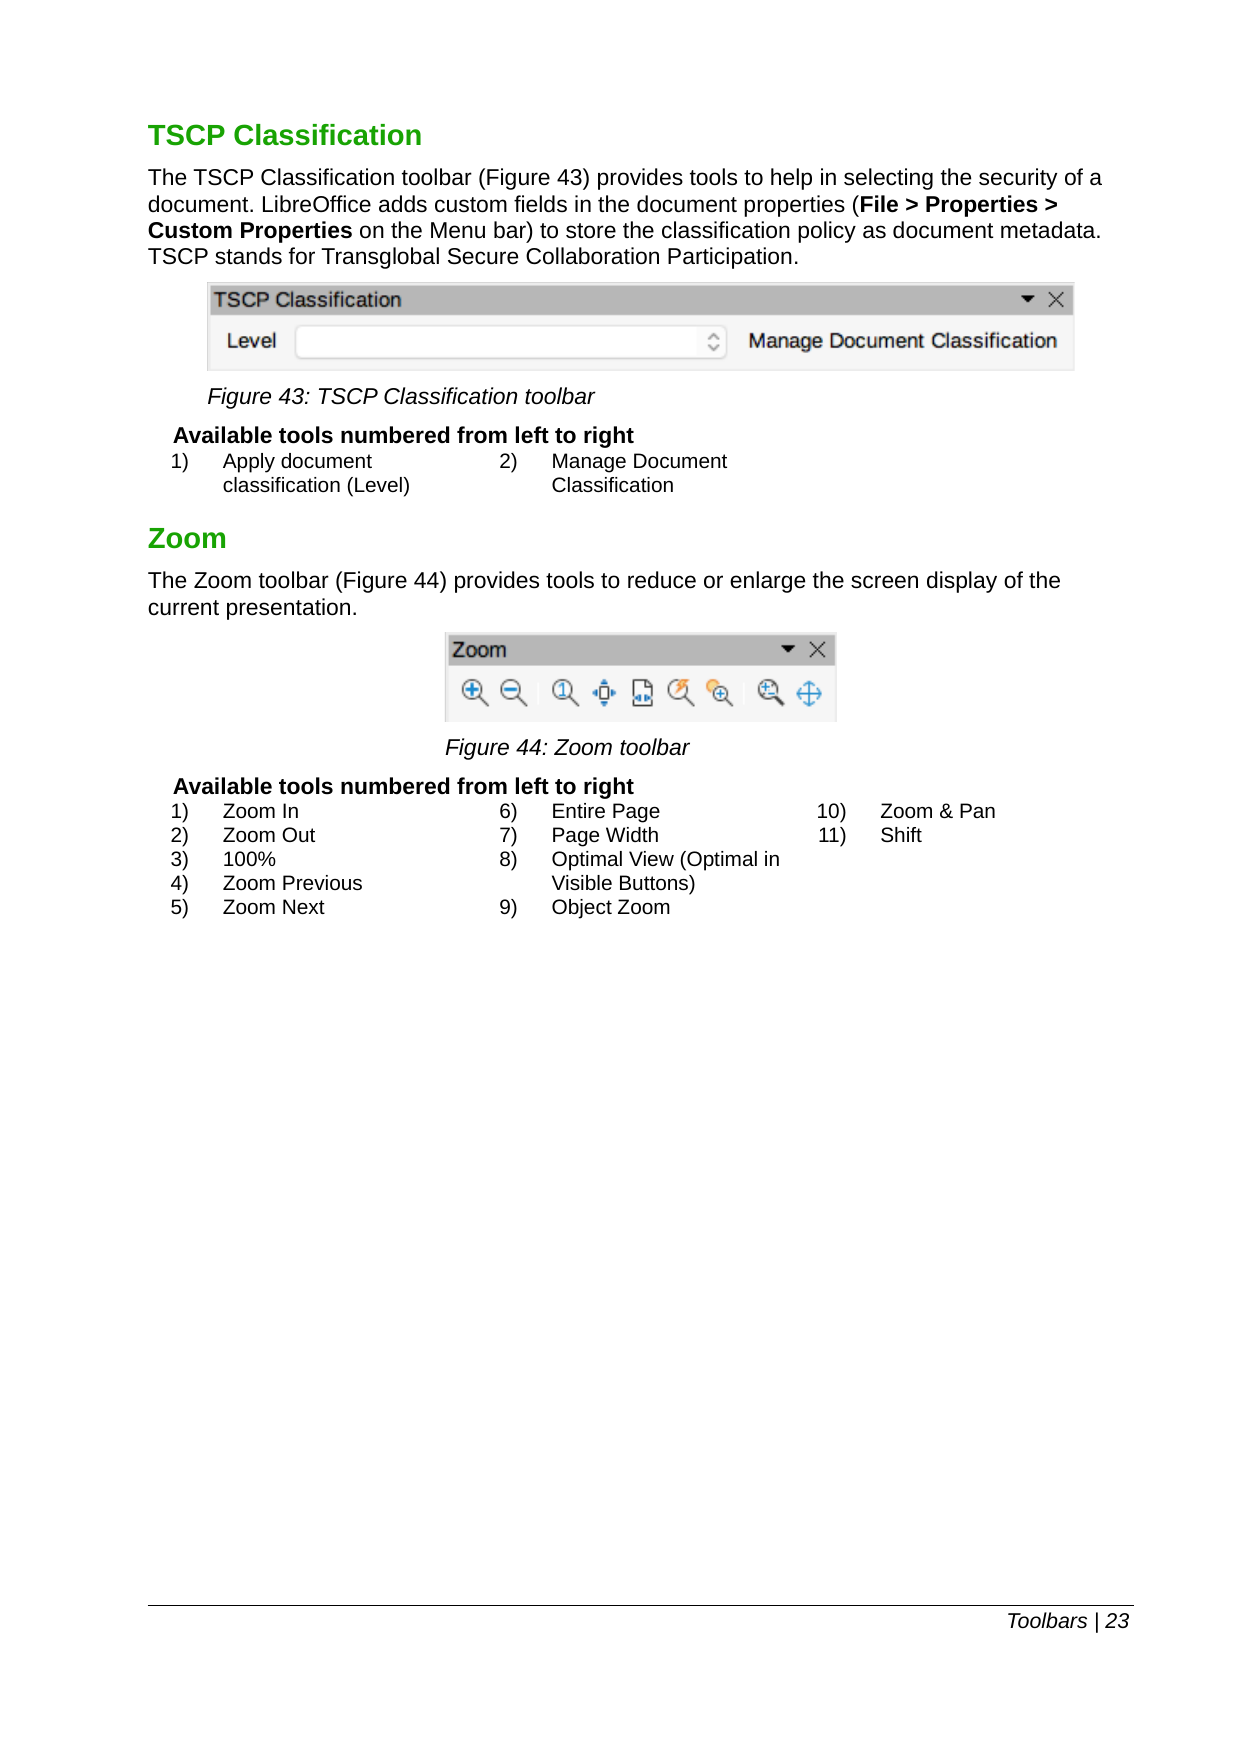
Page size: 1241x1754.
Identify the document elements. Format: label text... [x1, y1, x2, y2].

list Zoom Next [189, 895, 476, 919]
list 100% [189, 847, 476, 871]
list Apply document classification (Level) [189, 448, 476, 496]
subtitle Zoom [148, 521, 1134, 555]
subtitle TSCP Classification [148, 118, 1134, 152]
list Zoom Out [189, 823, 476, 847]
text Available tools numbered from left to right [173, 773, 1134, 799]
list Zoom Previous [189, 871, 476, 895]
picture [207, 282, 1075, 371]
list Zoom & Pan [846, 799, 1134, 823]
list Shift [846, 823, 1134, 847]
picture [444, 632, 837, 722]
list Page Width [518, 823, 805, 847]
list Optimal View (Optimal in Visible Buttons) [518, 847, 805, 895]
list Manage Document Classification [518, 448, 805, 496]
list Object Zoom [518, 895, 805, 919]
text Figure 44: Zoom toolbar [445, 734, 837, 760]
text The Zoom toolbar (Figure 44) provides tools to reduce or enlarge the screen display of the current presentation. [148, 567, 1134, 620]
text The TSCP Classification toolbar (Figure 43) provides tools to help in selecting the security of a document. LibreOffice adds custom fields in the document properties (File > Properties > Custom Properties on the Menu bar) to store the classification policy as document metadata. TSCP stands for Transglobal Secure Collaboration Participation. [148, 164, 1134, 269]
text Figure 43: TSCP Classification toolbar [207, 383, 1075, 410]
list Zoom In [189, 799, 476, 823]
text Available tools numbered from left to right [173, 422, 1134, 448]
list Entire Page [518, 799, 805, 823]
